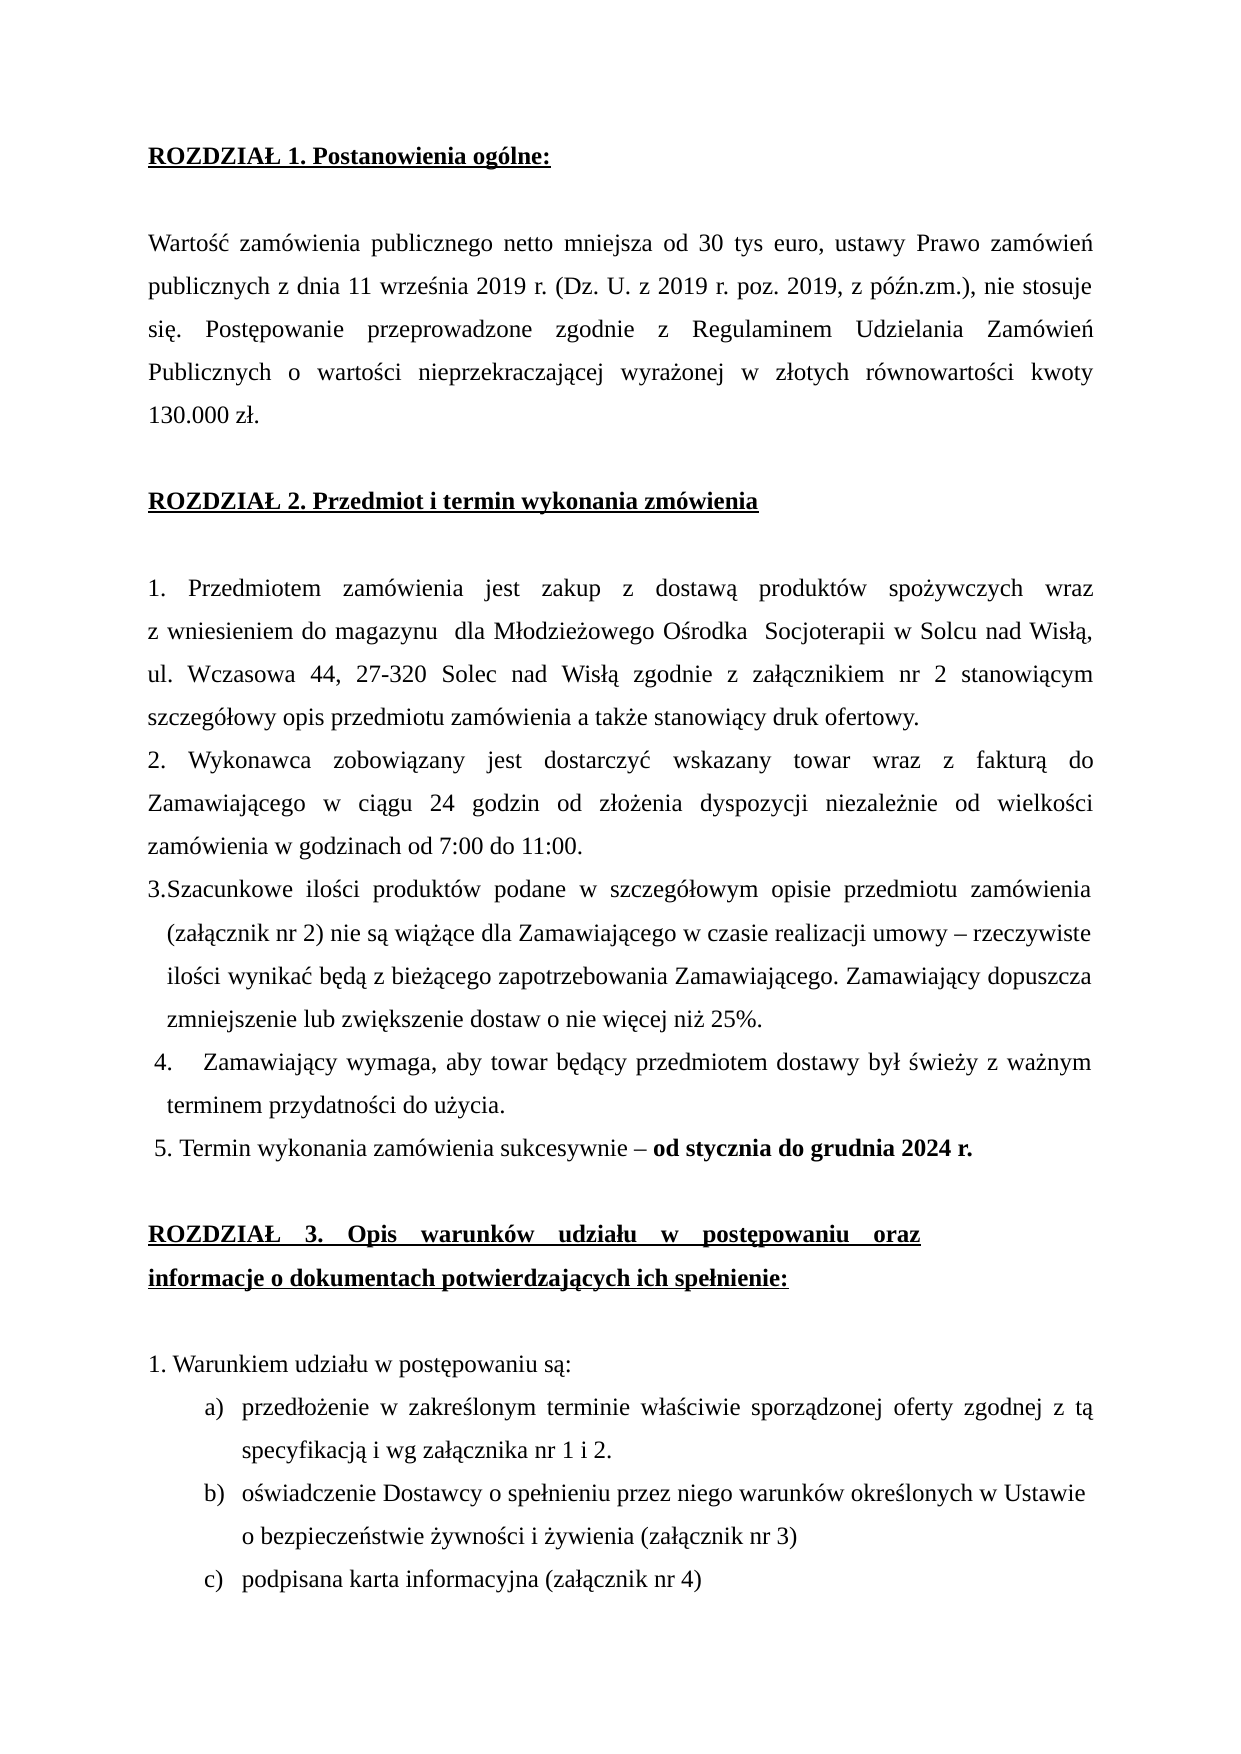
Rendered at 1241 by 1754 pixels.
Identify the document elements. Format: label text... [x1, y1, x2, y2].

list Szacunkowe ilości produktów podane w szczegółowym opisie przedmiotu zamówienia (załącznik nr 2) nie są wiążące dla Zamawiającego w czasie realizacji umowy – rzeczywiste ilości wynikać będą z bieżącego zapotrzebowania Zamawiającego. Zamawiający dopuszcza zmniejszenie lub zwiększenie dostaw o nie więcej niż 25%. [147, 874, 1092, 1033]
list oświadczenie Dostawcy o spełnieniu przez niego warunków określonych w Ustawie o bezpieczeństwie żywności i żywienia (załącznik nr 3) [204, 1478, 1086, 1550]
text a) przedłożenie w zakreślonym terminie właściwie sporządzonej oferty zgodnej z tą specyfikacją i wg załącznika nr 1 i 2. [204, 1392, 1094, 1464]
text 1. Przedmiotem zamówienia jest zakup z dostawą produktów spożywczych wraz z wniesieniem do magazynu dla Młodzieżowego Ośrodka Socjoterapii w Solcu nad Wisłą, ul. Wczasowa 44, 27-320 Solec nad Wisłą zgodnie z załącznikiem nr 2 stanowiącym szczegółowy opis przedmiotu zamówienia a także stanowiący druk ofertowy. [147, 573, 1094, 731]
text ROZDZIAŁ 2. Przedmiot i termin wykonania zmówienia [148, 486, 1094, 515]
text informacje o dokumentach potwierdzających ich spełnienie: [148, 1246, 921, 1291]
list Zamawiający wymaga, aby towar będący przedmiotem dostawy był świeży z ważnym terminem przydatności do użycia. [154, 1047, 1092, 1119]
list Termin wykonania zamówienia sukcesywnie – od stycznia do grudnia 2024 r. [154, 1133, 1094, 1162]
text Wartość zamówienia publicznego netto mniejsza od 30 tys euro, ustawy Prawo zamówień publicznych z dnia 11 września 2019 r. (Dz. U. z 2019 r. poz. 2019, z późn.zm.), nie stosuje się. Postępowanie przeprowadzone zgodnie z Regulaminem Udzielania Zamówień Publicznych o wartości nieprzekraczającej wyrażonej w złotych równowartości kwoty 130.000 zł. [148, 228, 1094, 429]
text ROZDZIAŁ 3. Opis warunków udziału w postępowaniu oraz [148, 1219, 921, 1244]
text ROZDZIAŁ 1. Postanowienia ogólne: [148, 141, 1094, 170]
text 2. Wykonawca zobowiązany jest dostarczyć wskazany towar wraz z fakturą do Zamawiającego w ciągu 24 godzin od złożenia dyspozycji niezależnie od wielkości zamówienia w godzinach od 7:00 do 11:00. [147, 745, 1094, 860]
list podpisana karta informacyjna (załącznik nr 4) [204, 1564, 1094, 1593]
text 1. Warunkiem udziału w postępowaniu są: [148, 1349, 1094, 1378]
